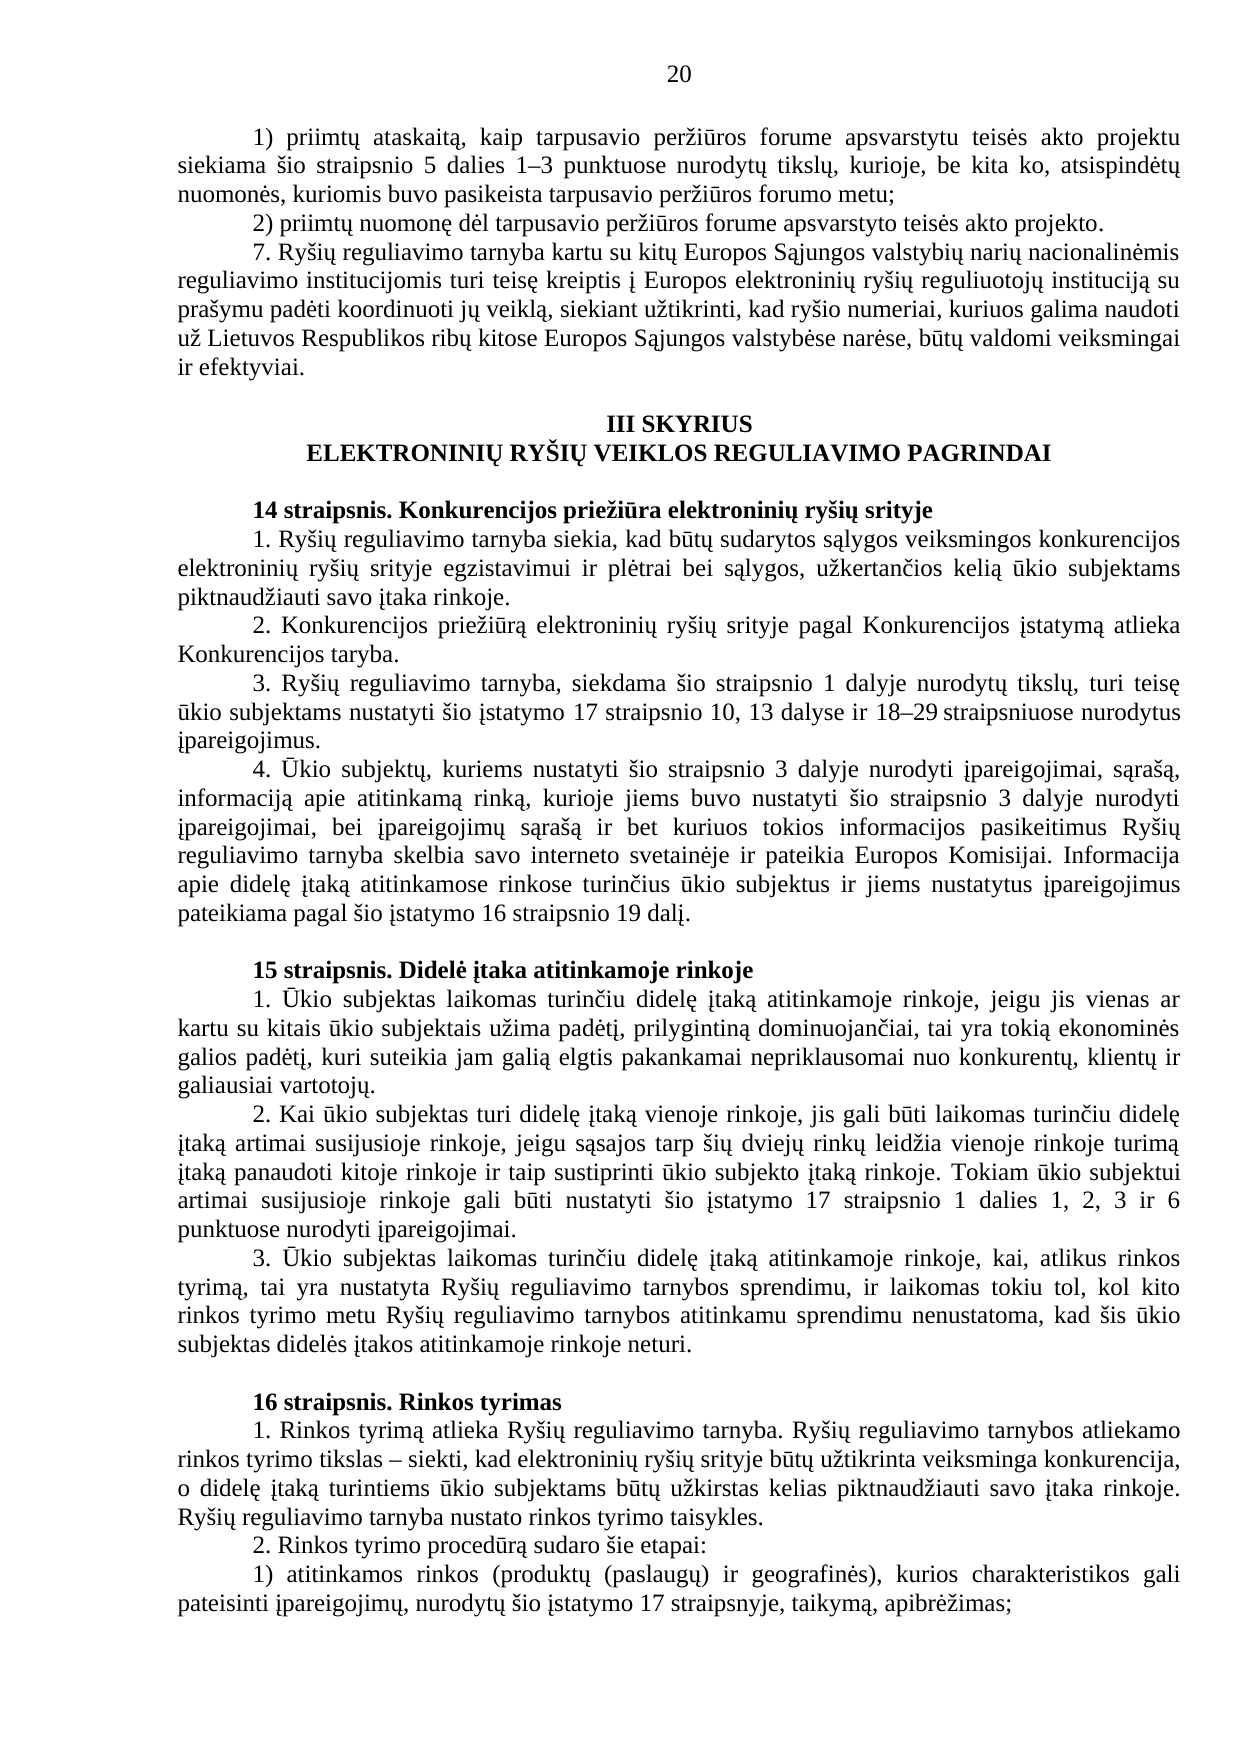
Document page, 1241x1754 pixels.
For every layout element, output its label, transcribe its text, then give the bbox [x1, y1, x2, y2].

text 1) atitinkamos rinkos (produktų (paslaugų) ir geografinės), kurios charakteristikos gali pateisinti įpareigojimų, nurodytų šio įstatymo 17 straipsnyje, taikymą, apibrėžimas; [177, 1559, 1181, 1617]
text 2. Rinkos tyrimo procedūrą sudaro šie etapai: [177, 1531, 1181, 1559]
text 1) priimtų ataskaitą, kaip tarpusavio peržiūros forume apsvarstytu teisės akto projektu siekiama šio straipsnio 5 dalies 1–3 punktuose nurodytų tikslų, kurioje, be kita ko, atsispindėtų nuomonės, kuriomis buvo pasikeista tarpusavio peržiūros forumo metu; [177, 122, 1181, 208]
text III SKYRIUS [177, 409, 1181, 438]
text 1. Ryšių reguliavimo tarnyba siekia, kad būtų sudarytos sąlygos veiksmingos konkurencijos elektroninių ryšių srityje egzistavimui ir plėtrai bei sąlygos, užkertančios kelią ūkio subjektams piktnaudžiauti savo įtaka rinkoje. [177, 524, 1181, 611]
text ELEKTRONINIŲ RYŠIŲ VEIKLOS REGULIAVIMO PAGRINDAI [177, 438, 1181, 467]
text 3. Ūkio subjektas laikomas turinčiu didelę įtaką atitinkamoje rinkoje, kai, atlikus rinkos tyrimą, tai yra nustatyta Ryšių reguliavimo tarnybos sprendimu, ir laikomas tokiu tol, kol kito rinkos tyrimo metu Ryšių reguliavimo tarnybos atitinkamu sprendimu nenustatoma, kad šis ūkio subjektas didelės įtakos atitinkamoje rinkoje neturi. [177, 1243, 1181, 1358]
text 1. Ūkio subjektas laikomas turinčiu didelę įtaką atitinkamoje rinkoje, jeigu jis vienas ar kartu su kitais ūkio subjektais užima padėtį, prilygintiną dominuojančiai, tai yra tokią ekonominės galios padėtį, kuri suteikia jam galią elgtis pakankamai nepriklausomai nuo konkurentų, klientų ir galiausiai vartotojų. [177, 984, 1181, 1099]
text 2. Konkurencijos priežiūrą elektroninių ryšių srityje pagal Konkurencijos įstatymą atlieka Konkurencijos taryba. [177, 611, 1181, 668]
text 15 straipsnis. Didelė įtaka atitinkamoje rinkoje [177, 956, 1181, 984]
text 1. Rinkos tyrimą atlieka Ryšių reguliavimo tarnyba. Ryšių reguliavimo tarnybos atliekamo rinkos tyrimo tikslas – siekti, kad elektroninių ryšių srityje būtų užtikrinta veiksminga konkurencija, o didelę įtaką turintiems ūkio subjektams būtų užkirstas kelias piktnaudžiauti savo įtaka rinkoje. Ryšių reguliavimo tarnyba nustato rinkos tyrimo taisykles. [177, 1416, 1181, 1531]
text 14 straipsnis. Konkurencijos priežiūra elektroninių ryšių srityje [177, 496, 1181, 524]
text 2) priimtų nuomonę dėl tarpusavio peržiūros forume apsvarstyto teisės akto projekto. [177, 208, 1181, 237]
text 4. Ūkio subjektų, kuriems nustatyti šio straipsnio 3 dalyje nurodyti įpareigojimai, sąrašą, informaciją apie atitinkamą rinką, kurioje jiems buvo nustatyti šio straipsnio 3 dalyje nurodyti įpareigojimai, bei įpareigojimų sąrašą ir bet kuriuos tokios informacijos pasikeitimus Ryšių reguliavimo tarnyba skelbia savo interneto svetainėje ir pateikia Europos Komisijai. Informacija apie didelę įtaką atitinkamose rinkose turinčius ūkio subjektus ir jiems nustatytus įpareigojimus pateikiama pagal šio įstatymo 16 straipsnio 19 dalį. [177, 754, 1181, 927]
text 16 straipsnis. Rinkos tyrimas [177, 1387, 1181, 1416]
text 2. Kai ūkio subjektas turi didelę įtaką vienoje rinkoje, jis gali būti laikomas turinčiu didelę įtaką artimai susijusioje rinkoje, jeigu sąsajos tarp šių dviejų rinkų leidžia vienoje rinkoje turimą įtaką panaudoti kitoje rinkoje ir taip sustiprinti ūkio subjekto įtaką rinkoje. Tokiam ūkio subjektui artimai susijusioje rinkoje gali būti nustatyti šio įstatymo 17 straipsnio 1 dalies 1, 2, 3 ir 6 punktuose nurodyti įpareigojimai. [177, 1099, 1181, 1243]
text 3. Ryšių reguliavimo tarnyba, siekdama šio straipsnio 1 dalyje nurodytų tikslų, turi teisę ūkio subjektams nustatyti šio įstatymo 17 straipsnio 10, 13 dalyse ir 18–29 straipsniuose nurodytus įpareigojimus. [177, 668, 1181, 754]
text 7. Ryšių reguliavimo tarnyba kartu su kitų Europos Sąjungos valstybių narių nacionalinėmis reguliavimo institucijomis turi teisę kreiptis į Europos elektroninių ryšių reguliuotojų instituciją su prašymu padėti koordinuoti jų veiklą, siekiant užtikrinti, kad ryšio numeriai, kuriuos galima naudoti už Lietuvos Respublikos ribų kitose Europos Sąjungos valstybėse narėse, būtų valdomi veiksmingai ir efektyviai. [177, 237, 1181, 381]
